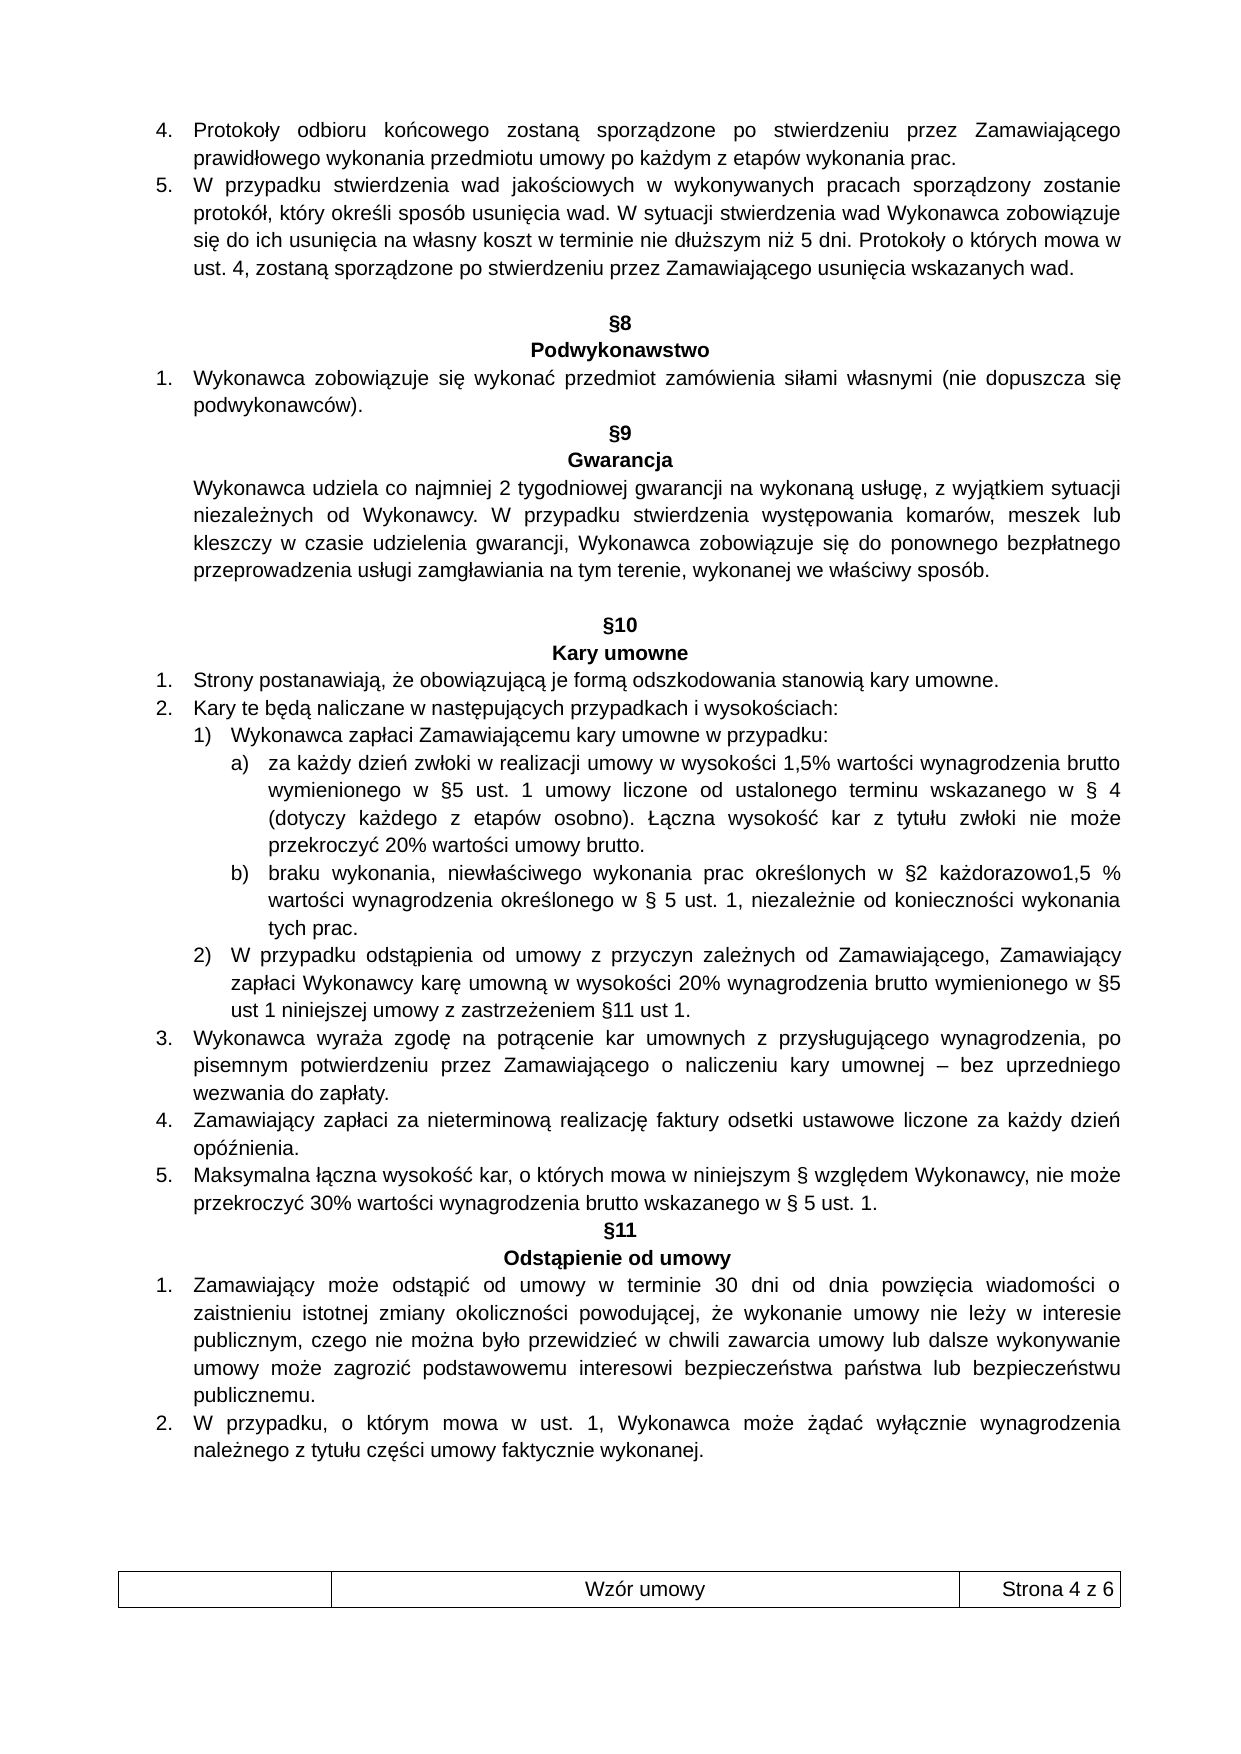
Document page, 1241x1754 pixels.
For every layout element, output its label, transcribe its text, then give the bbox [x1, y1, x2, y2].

text §11 [118, 1218, 1122, 1242]
text §9 [118, 421, 1122, 444]
text Gwarancja [118, 448, 1122, 472]
list W przypadku, o którym mowa w ust. 1, Wykonawca może żądać wyłącznie wynagrodzenia należnego z tytułu części umowy faktycznie wykonanej. [156, 1411, 1122, 1462]
list Strony postanawiają, że obowiązującą je formą odszkodowania stanowią kary umowne. [156, 668, 1122, 692]
text §10 Kary umowne [118, 613, 1122, 664]
list Wykonawca udziela co najmniej 2 tygodniowej gwarancji na wykonaną usługę, z wyjątkiem sytuacji niezależnych od Wykonawcy. W przypadku stwierdzenia występowania komarów, meszek lub kleszczy w czasie udzielenia gwarancji, Wykonawca zobowiązuje się do ponownego bezpłatnego przeprowadzenia usługi zamgławiania na tym terenie, wykonanej we właściwy sposób. [156, 476, 1122, 582]
list Zamawiający może odstąpić od umowy w terminie 30 dni od dnia powzięcia wiadomości o zaistnieniu istotnej zmiany okoliczności powodującej, że wykonanie umowy nie leży w interesie publicznym, czego nie można było przewidzieć w chwili zawarcia umowy lub dalsze wykonywanie umowy może zagrozić podstawowemu interesowi bezpieczeństwa państwa lub bezpieczeństwu publicznemu. [156, 1273, 1122, 1407]
list za każdy dzień zwłoki w realizacji umowy w wysokości 1,5% wartości wynagrodzenia brutto wymienionego w §5 ust. 1 umowy liczone od ustalonego terminu wskazanego w § 4 (dotyczy każdego z etapów osobno). Łączna wysokość kar z tytułu zwłoki nie może przekroczyć 20% wartości umowy brutto. [231, 751, 1122, 857]
text §8 [118, 311, 1122, 334]
list Maksymalna łączna wysokość kar, o których mowa w niniejszym § względem Wykonawcy, nie może przekroczyć 30% wartości wynagrodzenia brutto wskazanego w § 5 ust. 1. [156, 1163, 1122, 1214]
list Wykonawca zobowiązuje się wykonać przedmiot zamówienia siłami własnymi (nie dopuszcza się podwykonawców). [156, 366, 1122, 417]
list Wykonawca wyraża zgodę na potrącenie kar umownych z przysługującego wynagrodzenia, po pisemnym potwierdzeniu przez Zamawiającego o naliczeniu kary umownej – bez uprzedniego wezwania do zapłaty. [156, 1026, 1122, 1104]
list Wykonawca zapłaci Zamawiającemu kary umowne w przypadku: [193, 723, 1122, 747]
list W przypadku odstąpienia od umowy z przyczyn zależnych od Zamawiającego, Zamawiający zapłaci Wykonawcy karę umowną w wysokości 20% wynagrodzenia brutto wymienionego w §5 ust 1 niniejszej umowy z zastrzeżeniem §11 ust 1. [193, 943, 1122, 1022]
list Kary te będą naliczane w następujących przypadkach i wysokościach: [156, 696, 1122, 719]
list W przypadku stwierdzenia wad jakościowych w wykonywanych pracach sporządzony zostanie protokół, który określi sposób usunięcia wad. W sytuacji stwierdzenia wad Wykonawca zobowiązuje się do ich usunięcia na własny koszt w terminie nie dłuższym niż 5 dni. Protokoły o których mowa w ust. 4, zostaną sporządzone po stwierdzeniu przez Zamawiającego usunięcia wskazanych wad. [156, 173, 1122, 279]
list Protokoły odbioru końcowego zostaną sporządzone po stwierdzeniu przez Zamawiającego prawidłowego wykonania przedmiotu umowy po każdym z etapów wykonania prac. [156, 118, 1122, 169]
list braku wykonania, niewłaściwego wykonania prac określonych w §2 każdorazowo1,5 % wartości wynagrodzenia określonego w § 5 ust. 1, niezależnie od konieczności wykonania tych prac. [231, 861, 1122, 939]
text Odstąpienie od umowy [118, 1246, 1122, 1269]
list Zamawiający zapłaci za nieterminową realizację faktury odsetki ustawowe liczone za każdy dzień opóźnienia. [156, 1108, 1122, 1159]
text Podwykonawstwo [118, 338, 1122, 362]
